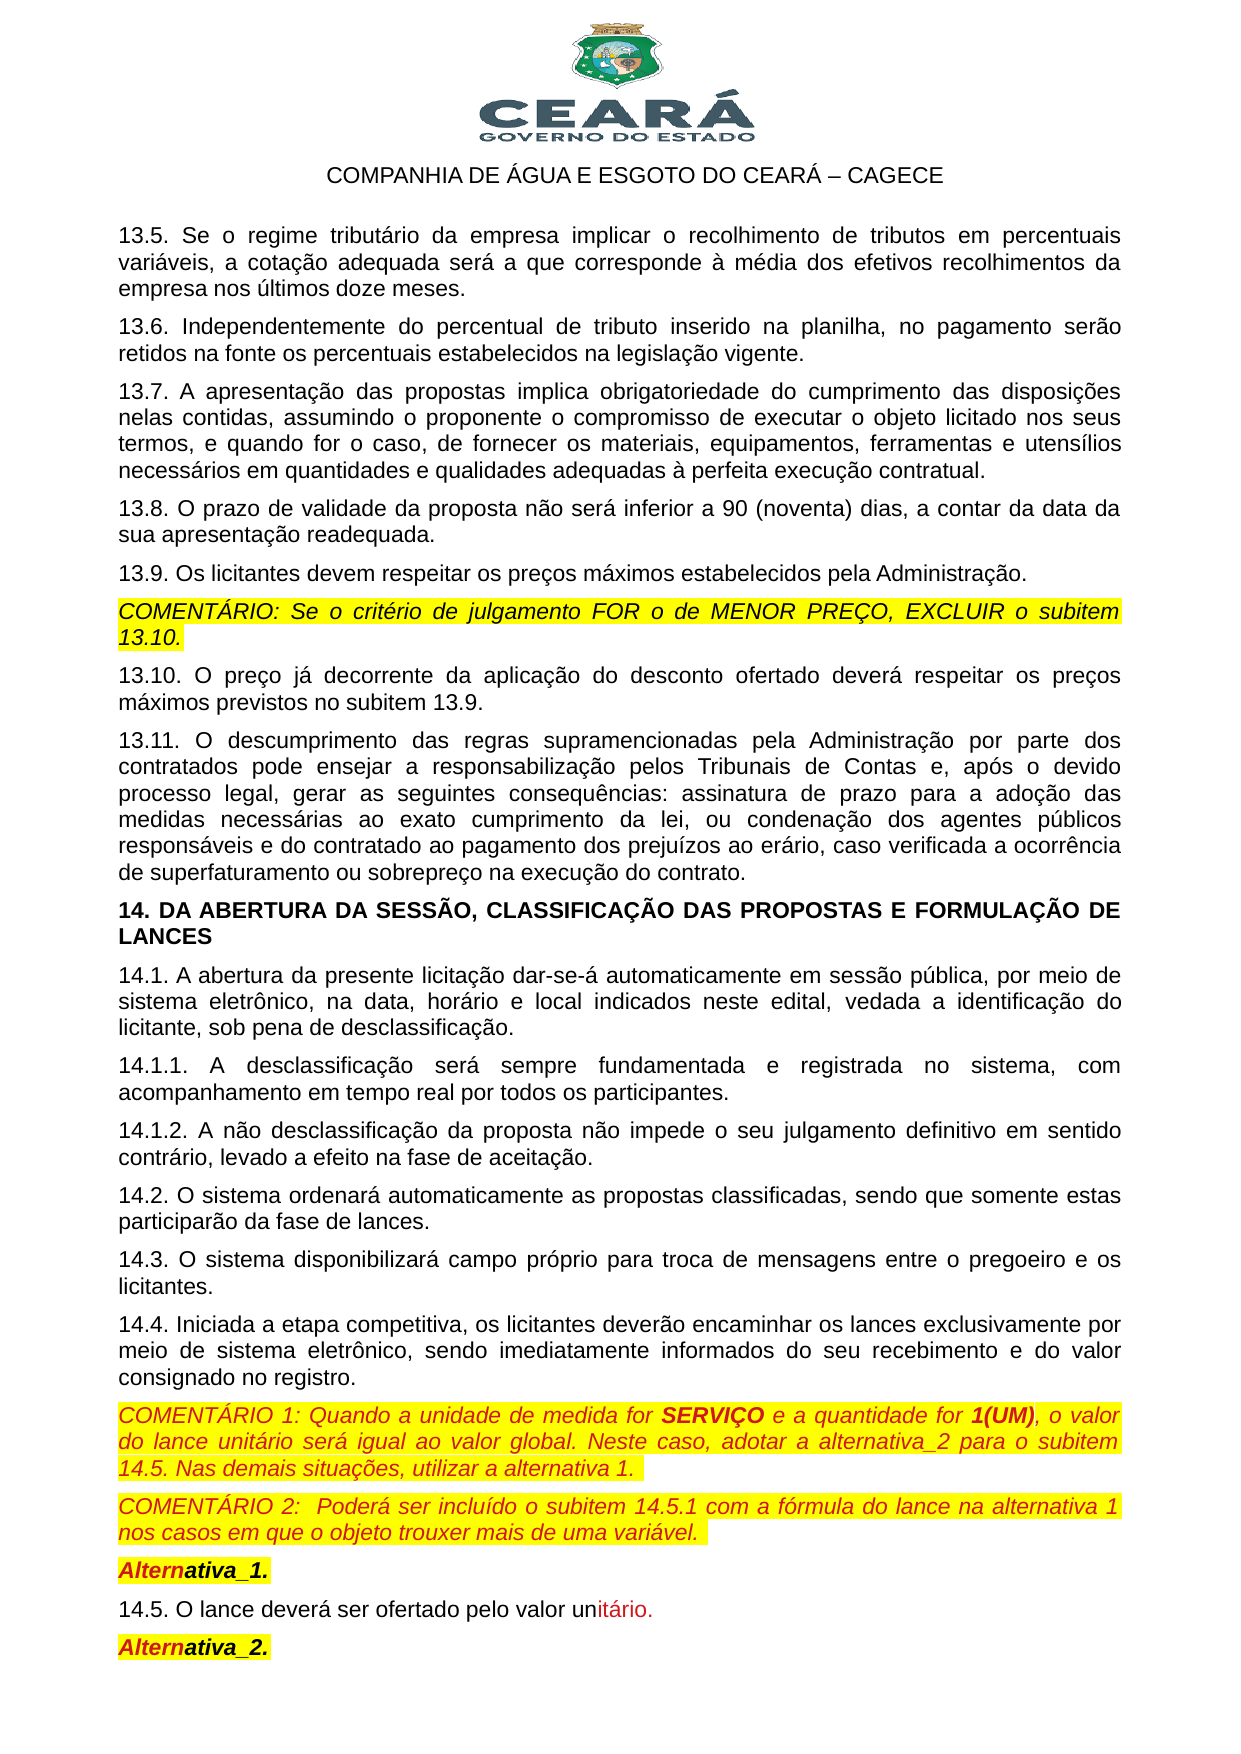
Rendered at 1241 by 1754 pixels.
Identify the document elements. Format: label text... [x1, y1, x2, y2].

text 14.3. O sistema disponibilizará campo próprio para troca de mensagens entre o pregoeiro e os licitantes. [118, 1246, 1122, 1299]
text 14.5. O lance deverá ser ofertado pelo valor unitário. [118, 1596, 1122, 1622]
text 14. DA ABERTURA DA SESSÃO, CLASSIFICAÇÃO DAS PROPOSTAS E FORMULAÇÃO DE LANCES [118, 897, 1122, 950]
text 13.5. Se o regime tributário da empresa implicar o recolhimento de tributos em percentuais variáveis, a cotação adequada será a que corresponde à média dos efetivos recolhimentos da empresa nos últimos doze meses. [118, 222, 1122, 301]
text 13.9. Os licitantes devem respeitar os preços máximos estabelecidos pela Administração. [118, 559, 1122, 586]
text 13.6. Independentemente do percentual de tributo inserido na planilha, no pagamento serão retidos na fonte os percentuais estabelecidos na legislação vigente. [118, 313, 1122, 366]
text 13.11. O descumprimento das regras supramencionadas pela Administração por parte dos contratados pode ensejar a responsabilização pelos Tribunais de Contas e, após o devido processo legal, gerar as seguintes consequências: assinatura de prazo para a adoção das medidas necessárias ao exato cumprimento da lei, ou condenação dos agentes públicos responsáveis e do contratado ao pagamento dos prejuízos ao erário, caso verificada a ocorrência de superfaturamento ou sobrepreço na execução do contrato. [118, 727, 1122, 885]
text 14.1.1. A desclassificação será sempre fundamentada e registrada no sistema, com acompanhamento em tempo real por todos os participantes. [118, 1052, 1122, 1105]
text COMENTÁRIO 2: Poderá ser incluído o subitem 14.5.1 com a fórmula do lance na alternativa 1 nos casos em que o objeto trouxer mais de uma variável. [118, 1493, 1122, 1545]
text 14.2. O sistema ordenará automaticamente as propostas classificadas, sendo que somente estas participarão da fase de lances. [118, 1182, 1122, 1234]
text COMENTÁRIO 1: Quando a unidade de medida for SERVIÇO e a quantidade for 1(UM), o valor do lance unitário será igual ao valor global. Neste caso, adotar a alternativa_2 para o subitem 14.5. Nas demais situações, utilizar a alternativa 1. [118, 1402, 1122, 1481]
text 13.7. A apresentação das propostas implica obrigatoriedade do cumprimento das disposições nelas contidas, assumindo o proponente o compromisso de executar o objeto licitado nos seus termos, e quando for o caso, de fornecer os materiais, equipamentos, ferramentas e utensílios necessários em quantidades e qualidades adequadas à perfeita execução contratual. [118, 378, 1122, 483]
text 14.1. A abertura da presente licitação dar-se-á automaticamente em sessão pública, por meio de sistema eletrônico, na data, horário e local indicados neste edital, vedada a identificação do licitante, sob pena de desclassificação. [118, 962, 1122, 1041]
text Alternativa_2. [118, 1634, 1122, 1660]
text 14.4. Iniciada a etapa competitiva, os licitantes deverão encaminhar os lances exclusivamente por meio de sistema eletrônico, sendo imediatamente informados do seu recebimento e do valor consignado no registro. [118, 1311, 1122, 1390]
text 13.8. O prazo de validade da proposta não será inferior a 90 (noventa) dias, a contar da data da sua apresentação readequada. [118, 495, 1122, 548]
picture [453, 19, 782, 145]
text Alternativa_1. [118, 1557, 1122, 1584]
text COMENTÁRIO: Se o critério de julgamento FOR o de MENOR PREÇO, EXCLUIR o subitem 13.10. [118, 598, 1122, 651]
text 13.10. O preço já decorrente da aplicação do desconto ofertado deverá respeitar os preços máximos previstos no subitem 13.9. [118, 662, 1122, 715]
text 14.1.2. A não desclassificação da proposta não impede o seu julgamento definitivo em sentido contrário, levado a efeito na fase de aceitação. [118, 1117, 1122, 1170]
